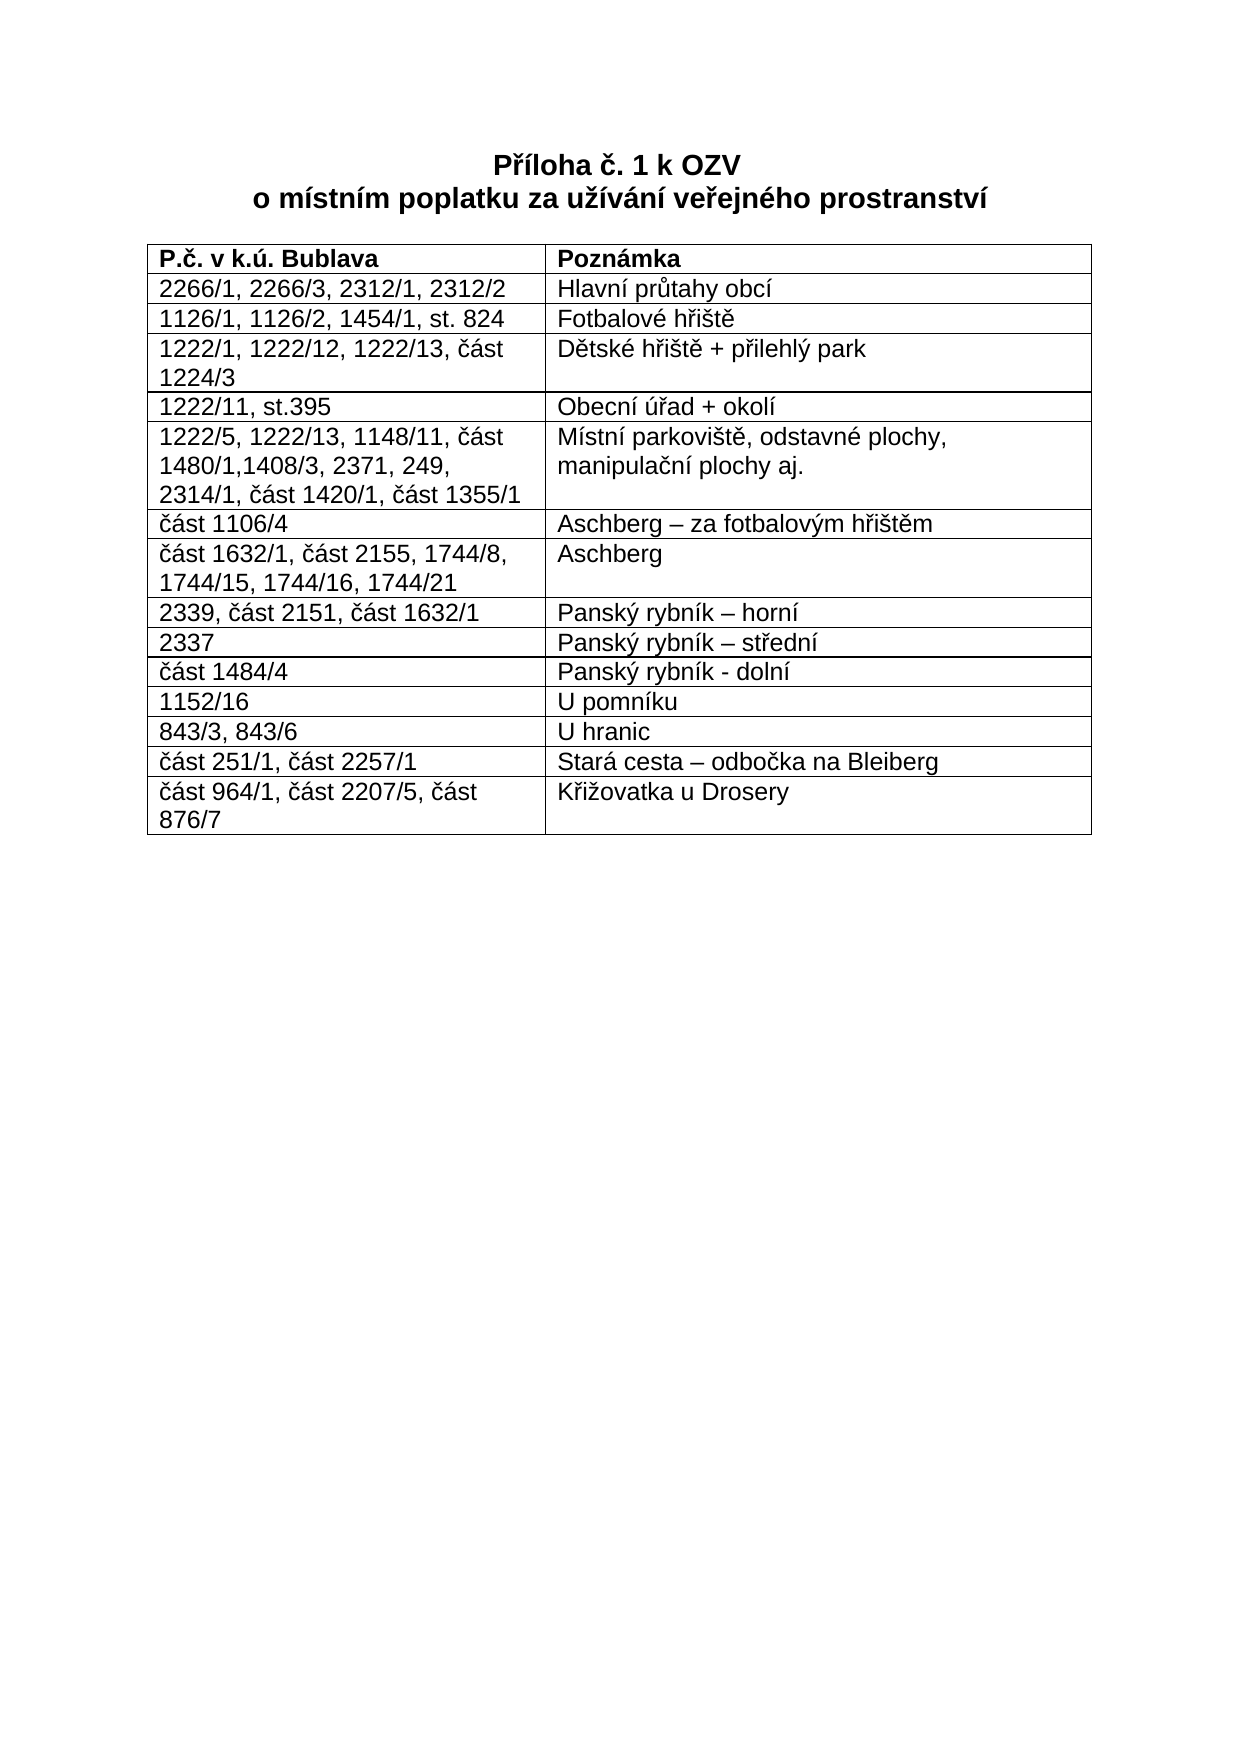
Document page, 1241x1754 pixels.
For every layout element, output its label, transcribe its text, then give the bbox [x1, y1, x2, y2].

table_cell Aschberg – za fotbalovým hřištěm [546, 510, 1091, 538]
table_cell Panský rybník – střední [546, 628, 1091, 656]
table_cell část 1106/4 [148, 510, 545, 538]
table_cell Panský rybník - dolní [546, 658, 1091, 686]
table_cell Hlavní průtahy obcí [546, 274, 1091, 303]
table_cell Obecní úřad + okolí [546, 393, 1091, 421]
table_cell 1222/1, 1222/12, 1222/13, část 1224/3 [148, 334, 545, 391]
table_cell U pomníku [546, 687, 1091, 716]
text o místním poplatku za užívání veřejného prostranství [148, 181, 1093, 215]
table_cell část 251/1, část 2257/1 [148, 747, 545, 776]
table_cell 1222/11, st.395 [148, 393, 545, 421]
table_cell část 1632/1, část 2155, 1744/8, 1744/15, 1744/16, 1744/21 [148, 539, 545, 597]
table_cell část 964/1, část 2207/5, část 876/7 [148, 777, 545, 834]
table_cell Stará cesta – odbočka na Bleiberg [546, 747, 1091, 776]
table_cell 2339, část 2151, část 1632/1 [148, 598, 545, 627]
table_cell Fotbalové hřiště [546, 304, 1091, 333]
table_cell 843/3, 843/6 [148, 717, 545, 746]
table_cell U hranic [546, 717, 1091, 746]
text Příloha č. 1 k OZV [148, 148, 1093, 181]
table_cell 1126/1, 1126/2, 1454/1, st. 824 [148, 304, 545, 333]
table_cell 1222/5, 1222/13, 1148/11, část 1480/1,1408/3, 2371, 249, 2314/1, část 1420/1, část 1355/1 [148, 422, 545, 508]
table_cell část 1484/4 [148, 658, 545, 686]
table_cell 2266/1, 2266/3, 2312/1, 2312/2 [148, 274, 545, 303]
table_cell 2337 [148, 628, 545, 656]
table_cell 1152/16 [148, 687, 545, 716]
table_cell Panský rybník – horní [546, 598, 1091, 627]
table_cell Aschberg [546, 539, 1091, 597]
table_cell Dětské hřiště + přilehlý park [546, 334, 1091, 391]
table_header Poznámka [546, 245, 1091, 273]
table_cell Místní parkoviště, odstavné plochy, manipulační plochy aj. [546, 422, 1091, 508]
table_header P.č. v k.ú. Bublava [148, 245, 545, 273]
table_cell Křižovatka u Drosery [546, 777, 1091, 834]
